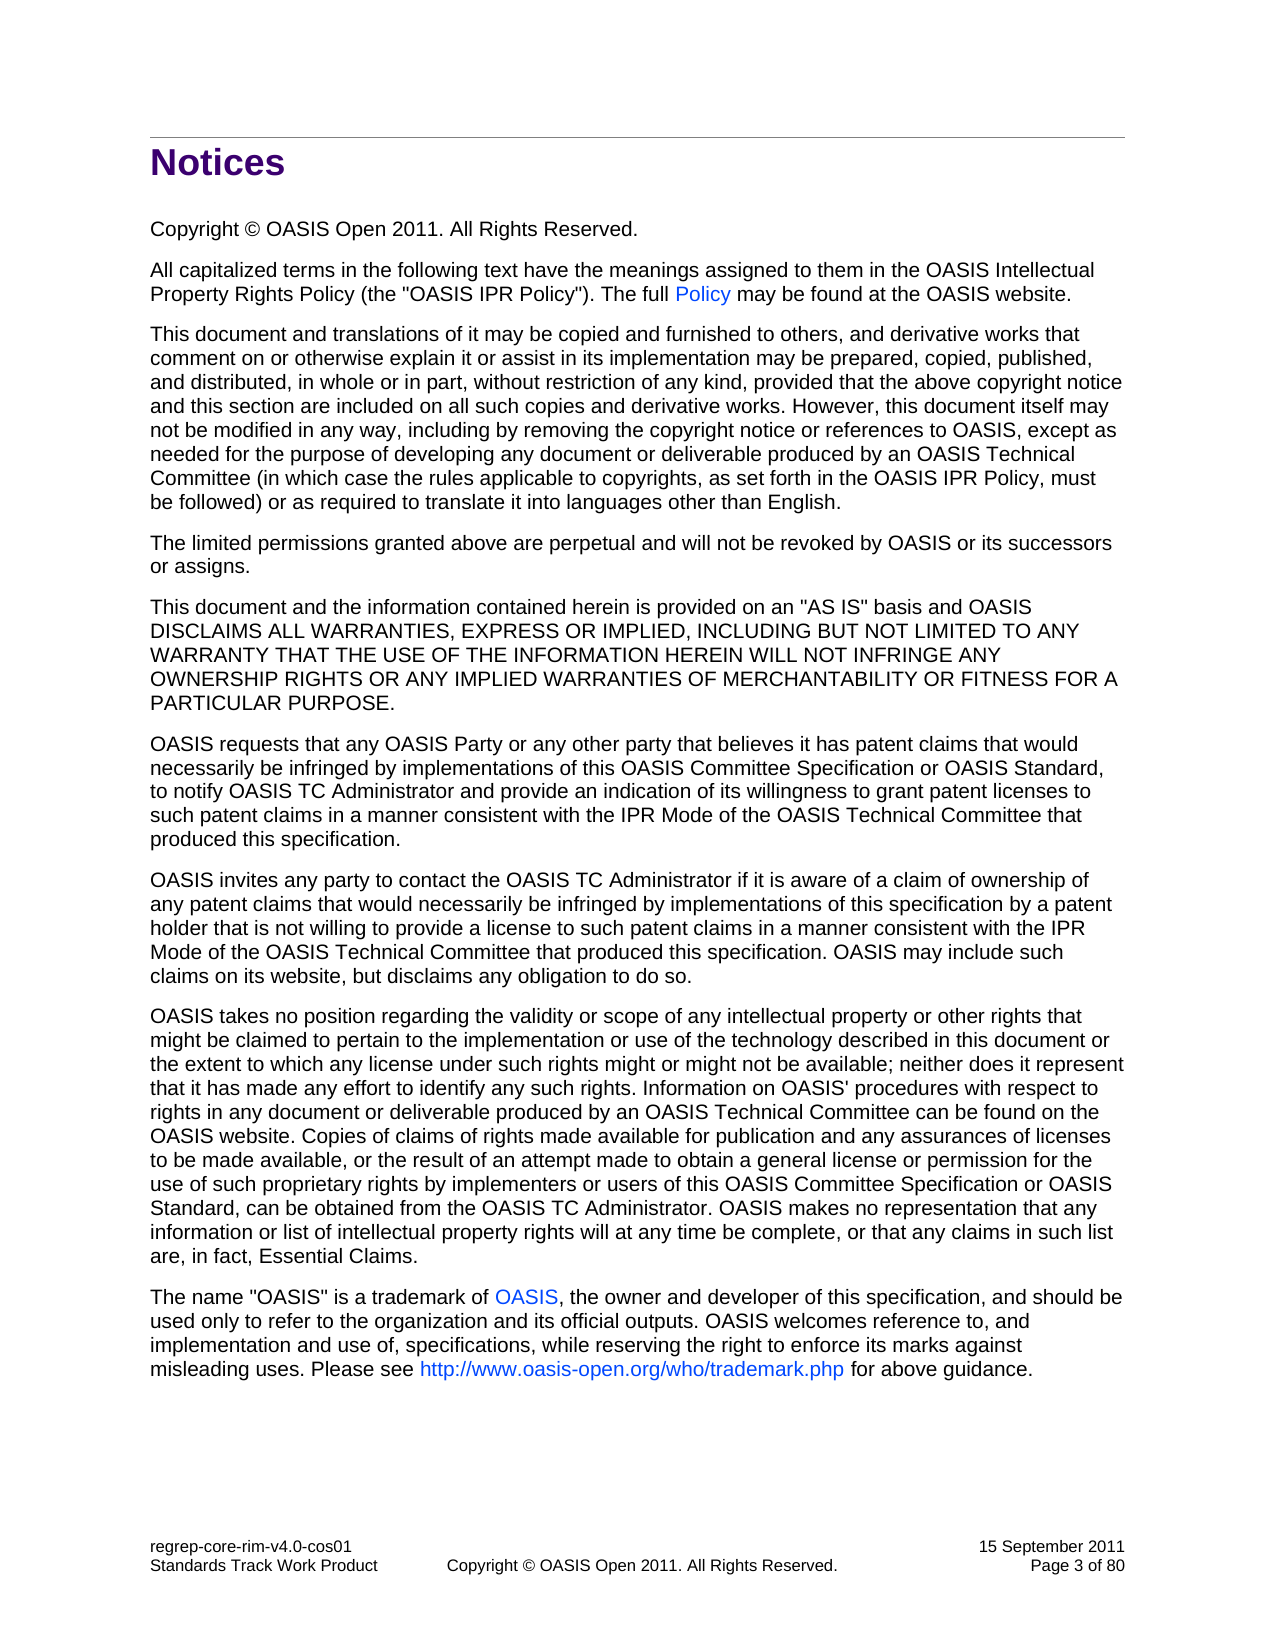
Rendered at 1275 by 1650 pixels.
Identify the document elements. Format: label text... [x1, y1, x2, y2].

text All capitalized terms in the following text have the meanings assigned to them in the OASIS Intellectual Property Rights Policy (the "OASIS IPR Policy"). The full Policy may be found at the OASIS website. [150, 257, 1125, 305]
text This document and translations of it may be copied and furnished to others, and derivative works that comment on or otherwise explain it or assist in its implementation may be prepared, copied, published, and distributed, in whole or in part, without restriction of any kind, provided that the above copyright notice and this section are included on all such copies and derivative works. However, this document itself may not be modified in any way, including by removing the copyright notice or references to OASIS, except as needed for the purpose of developing any document or deliverable produced by an OASIS Technical Committee (in which case the rules applicable to copyrights, as set forth in the OASIS IPR Policy, must be followed) or as required to translate it into languages other than English. [150, 322, 1125, 514]
text Notices [150, 138, 1125, 183]
text The limited permissions granted above are perpetual and will not be revoked by OASIS or its successors or assigns. [150, 530, 1125, 578]
text OASIS requests that any OASIS Party or any other party that believes it has patent claims that would necessarily be infringed by implementations of this OASIS Committee Specification or OASIS Standard, to notify OASIS TC Administrator and provide an indication of its willingness to grant patent licenses to such patent claims in a manner consistent with the IPR Mode of the OASIS Technical Committee that produced this specification. [150, 731, 1125, 851]
text This document and the information contained herein is provided on an "AS IS" basis and OASIS DISCLAIMS ALL WARRANTIES, EXPRESS OR IMPLIED, INCLUDING BUT NOT LIMITED TO ANY WARRANTY THAT THE USE OF THE INFORMATION HEREIN WILL NOT INFRINGE ANY OWNERSHIP RIGHTS OR ANY IMPLIED WARRANTIES OF MERCHANTABILITY OR FITNESS FOR A PARTICULAR PURPOSE. [150, 595, 1125, 715]
text OASIS takes no position regarding the validity or scope of any intellectual property or other rights that might be claimed to pertain to the implementation or use of the technology described in this document or the extent to which any license under such rights might or might not be available; neither does it represent that it has made any effort to identify any such rights. Information on OASIS' procedures with respect to rights in any document or deliverable produced by an OASIS Technical Committee can be found on the OASIS website. Copies of claims of rights made available for publication and any assurances of licenses to be made available, or the result of an attempt made to obtain a general license or permission for the use of such proprietary rights by implementers or users of this OASIS Committee Specification or OASIS Standard, can be obtained from the OASIS TC Administrator. OASIS makes no representation that any information or list of intellectual property rights will at any time be complete, or that any claims in such list are, in fact, Essential Claims. [150, 1004, 1125, 1268]
text OASIS invites any party to contact the OASIS TC Administrator if it is aware of a claim of ownership of any patent claims that would necessarily be infringed by implementations of this specification by a patent holder that is not willing to provide a license to such patent claims in a manner consistent with the IPR Mode of the OASIS Technical Committee that produced this specification. OASIS may include such claims on its website, but disclaims any obligation to do so. [150, 868, 1125, 988]
text Copyright © OASIS Open 2011. All Rights Reserved. [150, 217, 1125, 241]
text The name "OASIS" is a trademark of OASIS, the owner and developer of this specification, and should be used only to refer to the organization and its official outputs. OASIS welcomes reference to, and implementation and use of, specifications, while reserving the right to enforce its marks against misleading uses. Please see http://www.oasis-open.org/who/trademark.php for above guidance. [150, 1284, 1125, 1380]
